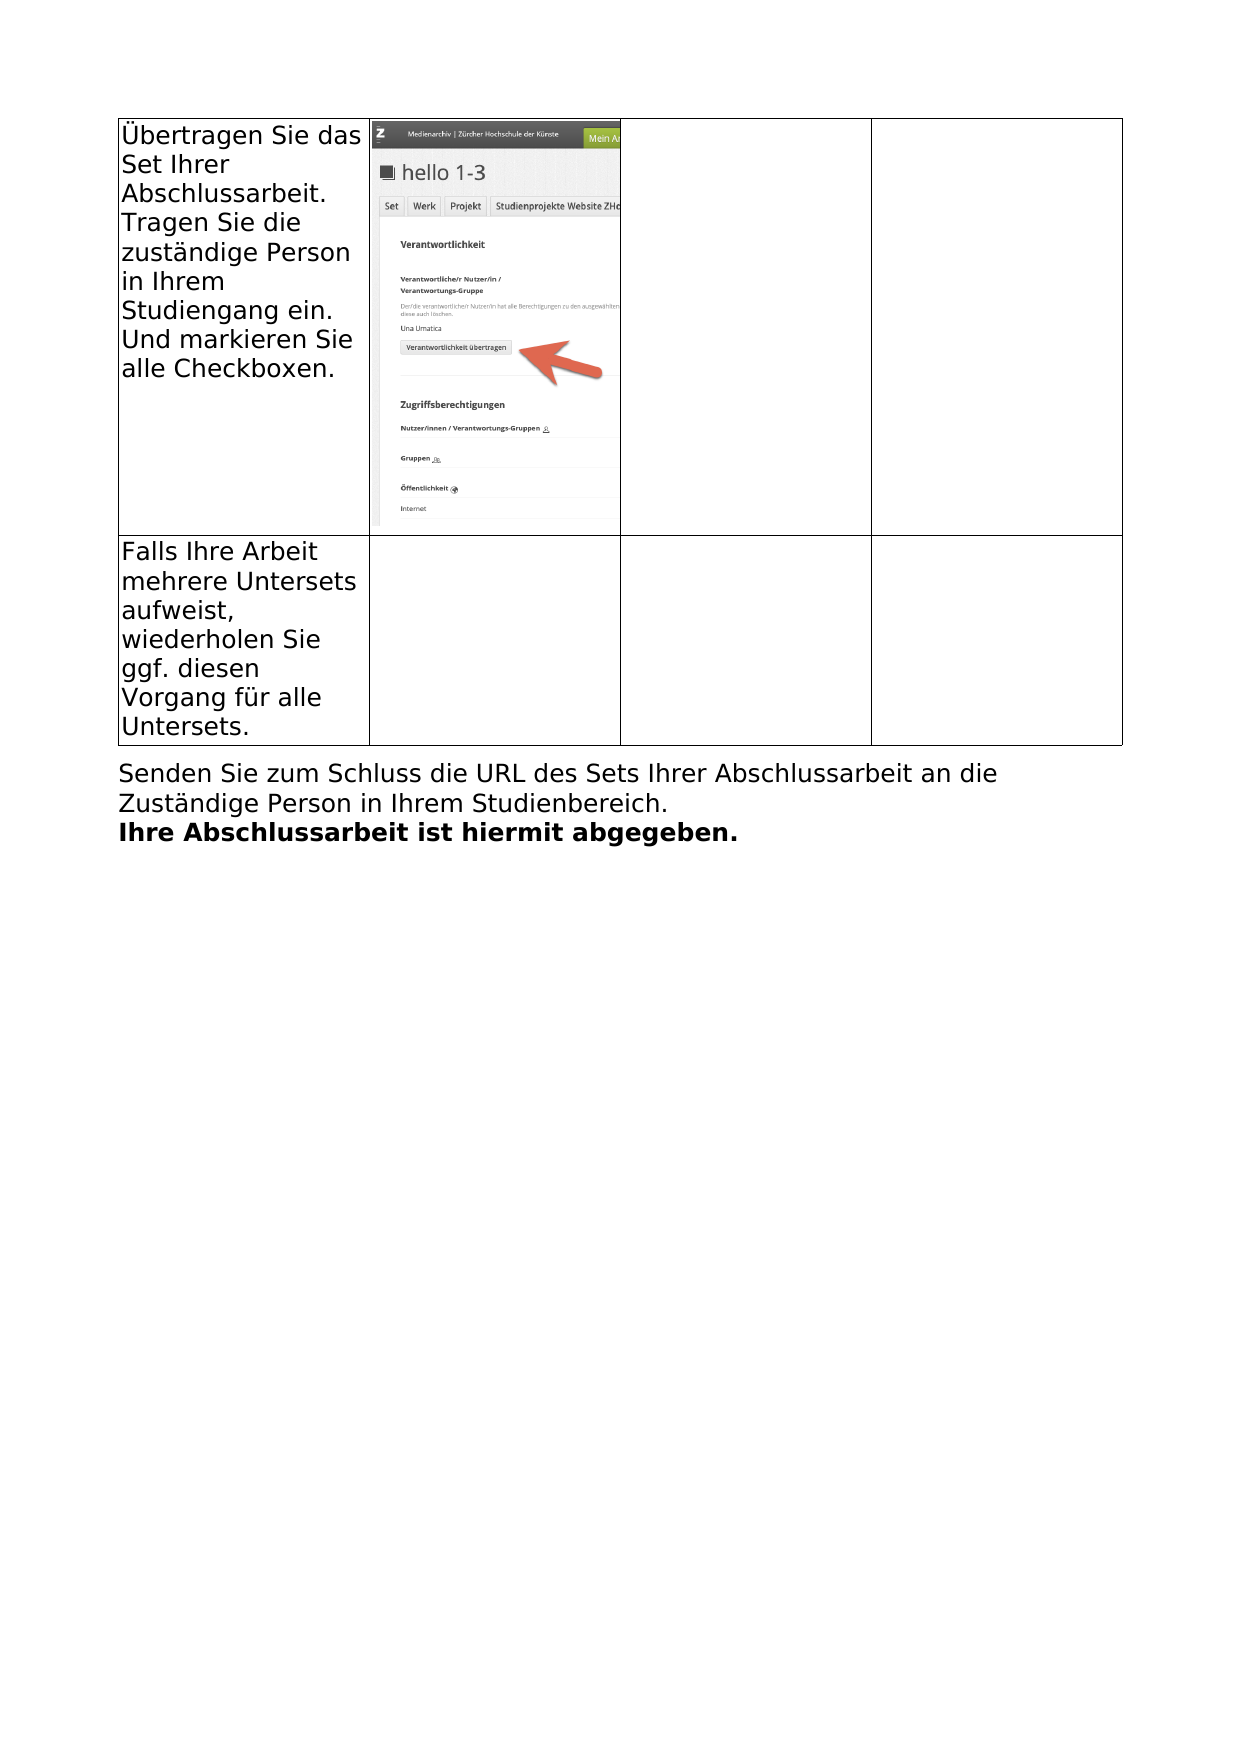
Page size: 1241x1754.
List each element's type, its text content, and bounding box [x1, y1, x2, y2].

table_cell [621, 119, 871, 534]
table_cell Übertragen Sie das Set Ihrer Abschlussarbeit. Tragen Sie die zuständige Person in Ihrem Studiengang ein. Und markieren Sie alle Checkboxen. [119, 119, 369, 534]
table_cell [370, 119, 620, 534]
table_cell [872, 119, 1122, 534]
table_cell [872, 536, 1122, 745]
table_cell [370, 536, 620, 745]
table_cell [621, 536, 871, 745]
table_cell Falls Ihre Arbeit mehrere Untersets aufweist, wiederholen Sie ggf. diesen Vorgang für alle Untersets. [119, 536, 369, 745]
text Senden Sie zum Schluss die URL des Sets Ihrer Abschlussarbeit an die Zuständige Person in Ihrem Studienbereich. Ihre Abschlussarbeit ist hiermit abgegeben. [118, 759, 1122, 847]
picture [372, 121, 620, 526]
